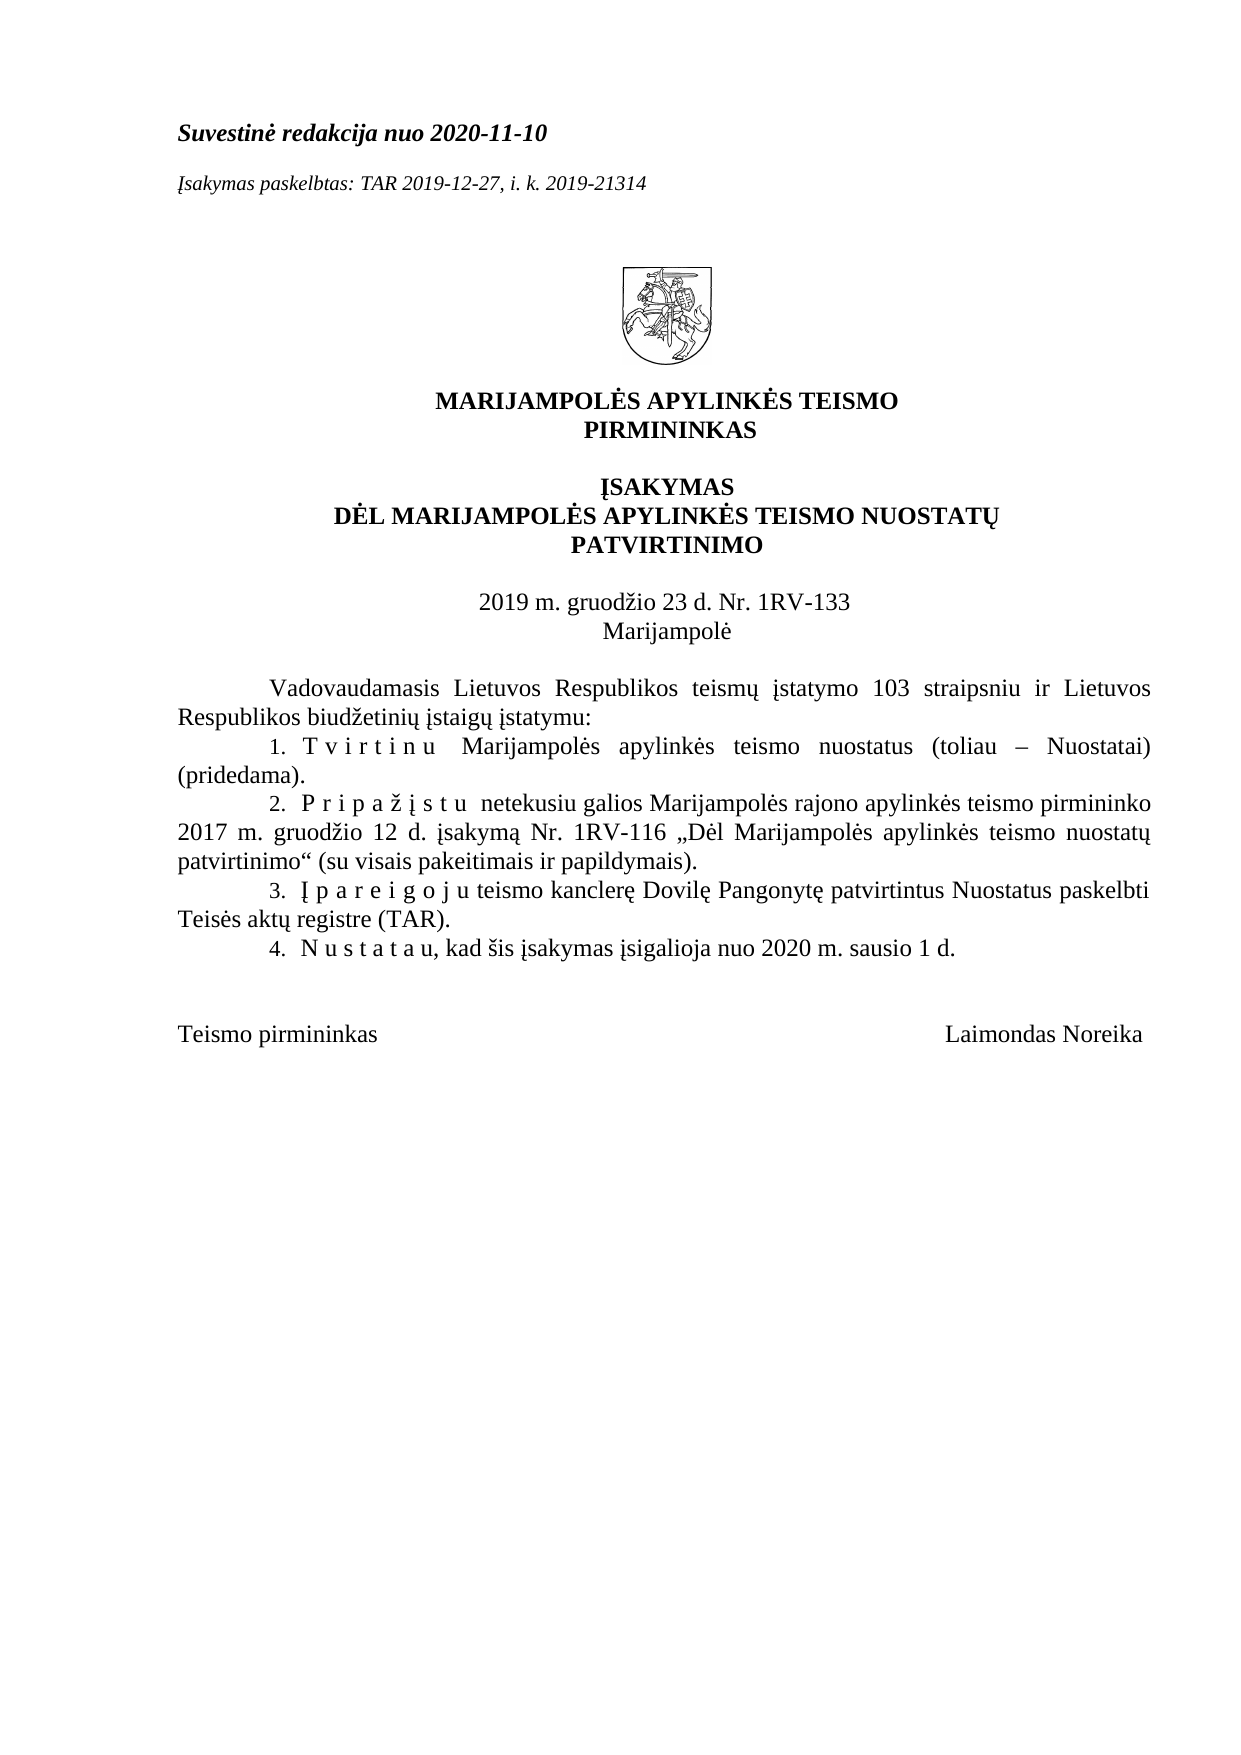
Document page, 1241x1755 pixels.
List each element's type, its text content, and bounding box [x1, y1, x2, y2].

text 3. Į p a r e i g o j u teismo kanclerę Dovilę Pangonytę patvirtintus Nuostatus paskelbti Teisės aktų registre (TAR). [177, 875, 1152, 933]
text Teismo pirmininkas Laimondas Noreika [177, 1019, 1152, 1048]
text ĮSAKYMAS [177, 472, 1157, 501]
text 4. N u s t a t a u, kad šis įsakymas įsigalioja nuo 2020 m. sausio 1 d. [177, 933, 1152, 962]
text DĖL MARIJAMPOLĖS APYLINKĖS TEISMO NUOSTATŲ [177, 501, 1157, 530]
text Suvestinė redakcija nuo 2020-11-10 [177, 118, 1152, 147]
text Vadovaudamasis Lietuvos Respublikos teismų įstatymo 103 straipsniu ir Lietuvos Respublikos biudžetinių įstaigų įstatymu: [177, 673, 1152, 731]
text Įsakymas paskelbtas: TAR 2019-12-27, i. k. 2019-21314 [177, 171, 1152, 195]
text PIRMININKAS [177, 415, 1157, 443]
text Marijampolė [177, 616, 1157, 645]
text 1. Tvirtinu Marijampolės apylinkės teismo nuostatus (toliau – Nuostatai) (pridedama). [177, 731, 1152, 789]
text 2019 m. gruodžio 23 d. Nr. 1RV-133 [177, 587, 1152, 616]
text 2. Pripažįstu netekusiu galios Marijampolės rajono apylinkės teismo pirmininko 2017 m. gruodžio 12 d. įsakymą Nr. 1RV-116 „Dėl Marijampolės apylinkės teismo nuostatų patvirtinimo“ (su visais pakeitimais ir papildymais). [177, 789, 1152, 875]
text PATVIRTINIMO [177, 530, 1157, 558]
text MARIJAMPOLĖS APYLINKĖS TEISMO [177, 386, 1157, 415]
